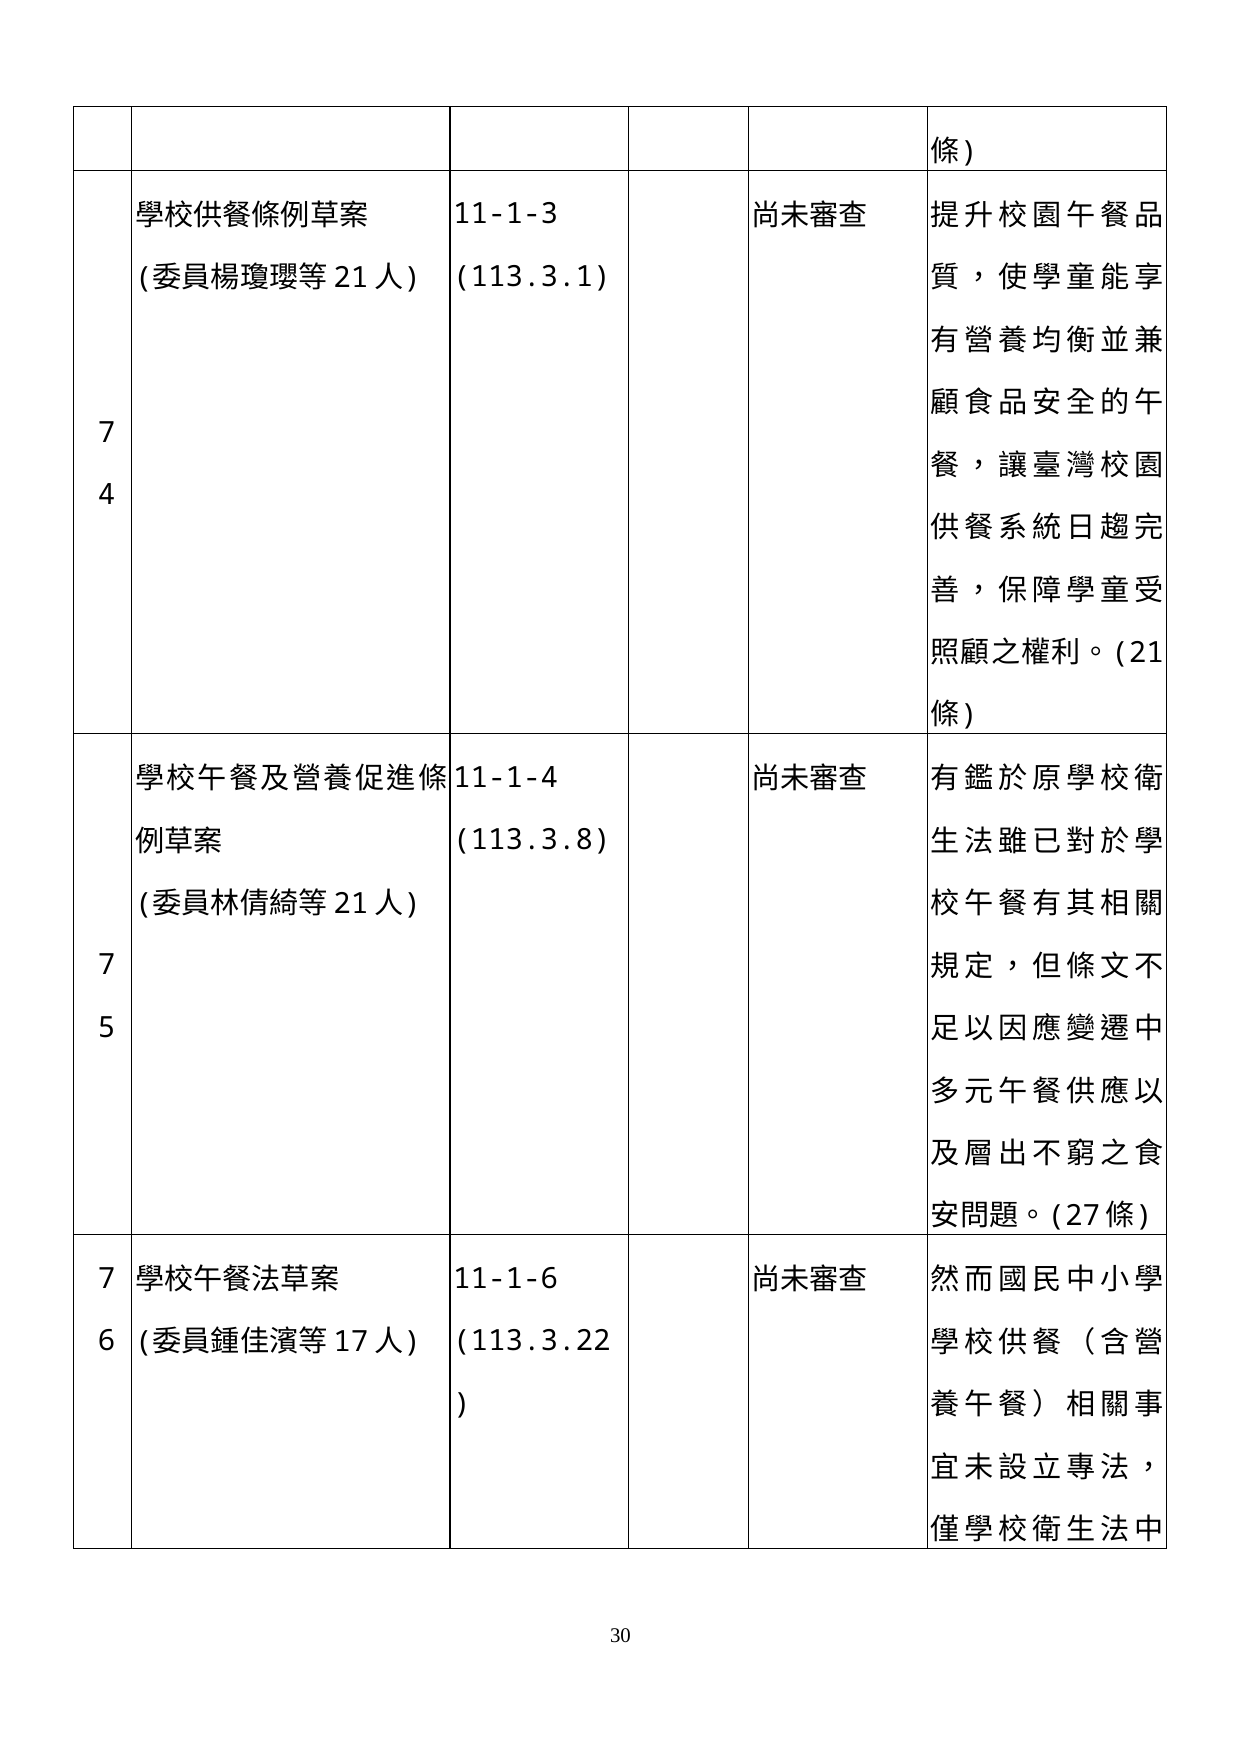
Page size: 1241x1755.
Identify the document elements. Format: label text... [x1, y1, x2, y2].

table_cell [629, 1235, 748, 1548]
table_cell [74, 734, 131, 1234]
table_cell 11-1-3 (113.3.1) [451, 171, 628, 733]
table_cell 學校供餐條例草案 (委員楊瓊瓔等21人) [132, 171, 449, 733]
table_cell 尚未審查 [749, 171, 927, 733]
table_cell 尚未審查 [749, 1235, 927, 1548]
table_cell [74, 1235, 131, 1548]
table_cell 學校午餐法草案 (委員鍾佳濱等17人) [132, 1235, 449, 1548]
table_cell 條) [928, 107, 1166, 169]
table_cell 尚未審查 [749, 734, 927, 1234]
table_cell 學校午餐及營養促進條例草案 (委員林倩綺等21人) [132, 734, 449, 1234]
table_cell 提升校園午餐品質，使學童能享有營養均衡並兼顧食品安全的午餐，讓臺灣校園供餐系統日趨完善，保障學童受照顧之權利。(21條) [928, 171, 1166, 733]
table_cell 然而國民中小學學校供餐（含營養午餐）相關事宜未設立專法，僅學校衛生法中 [928, 1235, 1166, 1548]
table_cell [74, 107, 131, 169]
table_cell 11-1-6 (113.3.22) [451, 1235, 628, 1548]
table_cell 11-1-4 (113.3.8) [451, 734, 628, 1234]
table_cell [132, 107, 449, 169]
table_cell [749, 107, 927, 169]
table_cell [629, 107, 748, 169]
table_cell [74, 171, 131, 733]
table_cell 有鑑於原學校衛生法雖已對於學校午餐有其相關規定，但條文不足以因應變遷中多元午餐供應以及層出不窮之食安問題。(27條) [928, 734, 1166, 1234]
table_cell [451, 107, 628, 169]
table_cell [629, 734, 748, 1234]
table_cell [629, 171, 748, 733]
